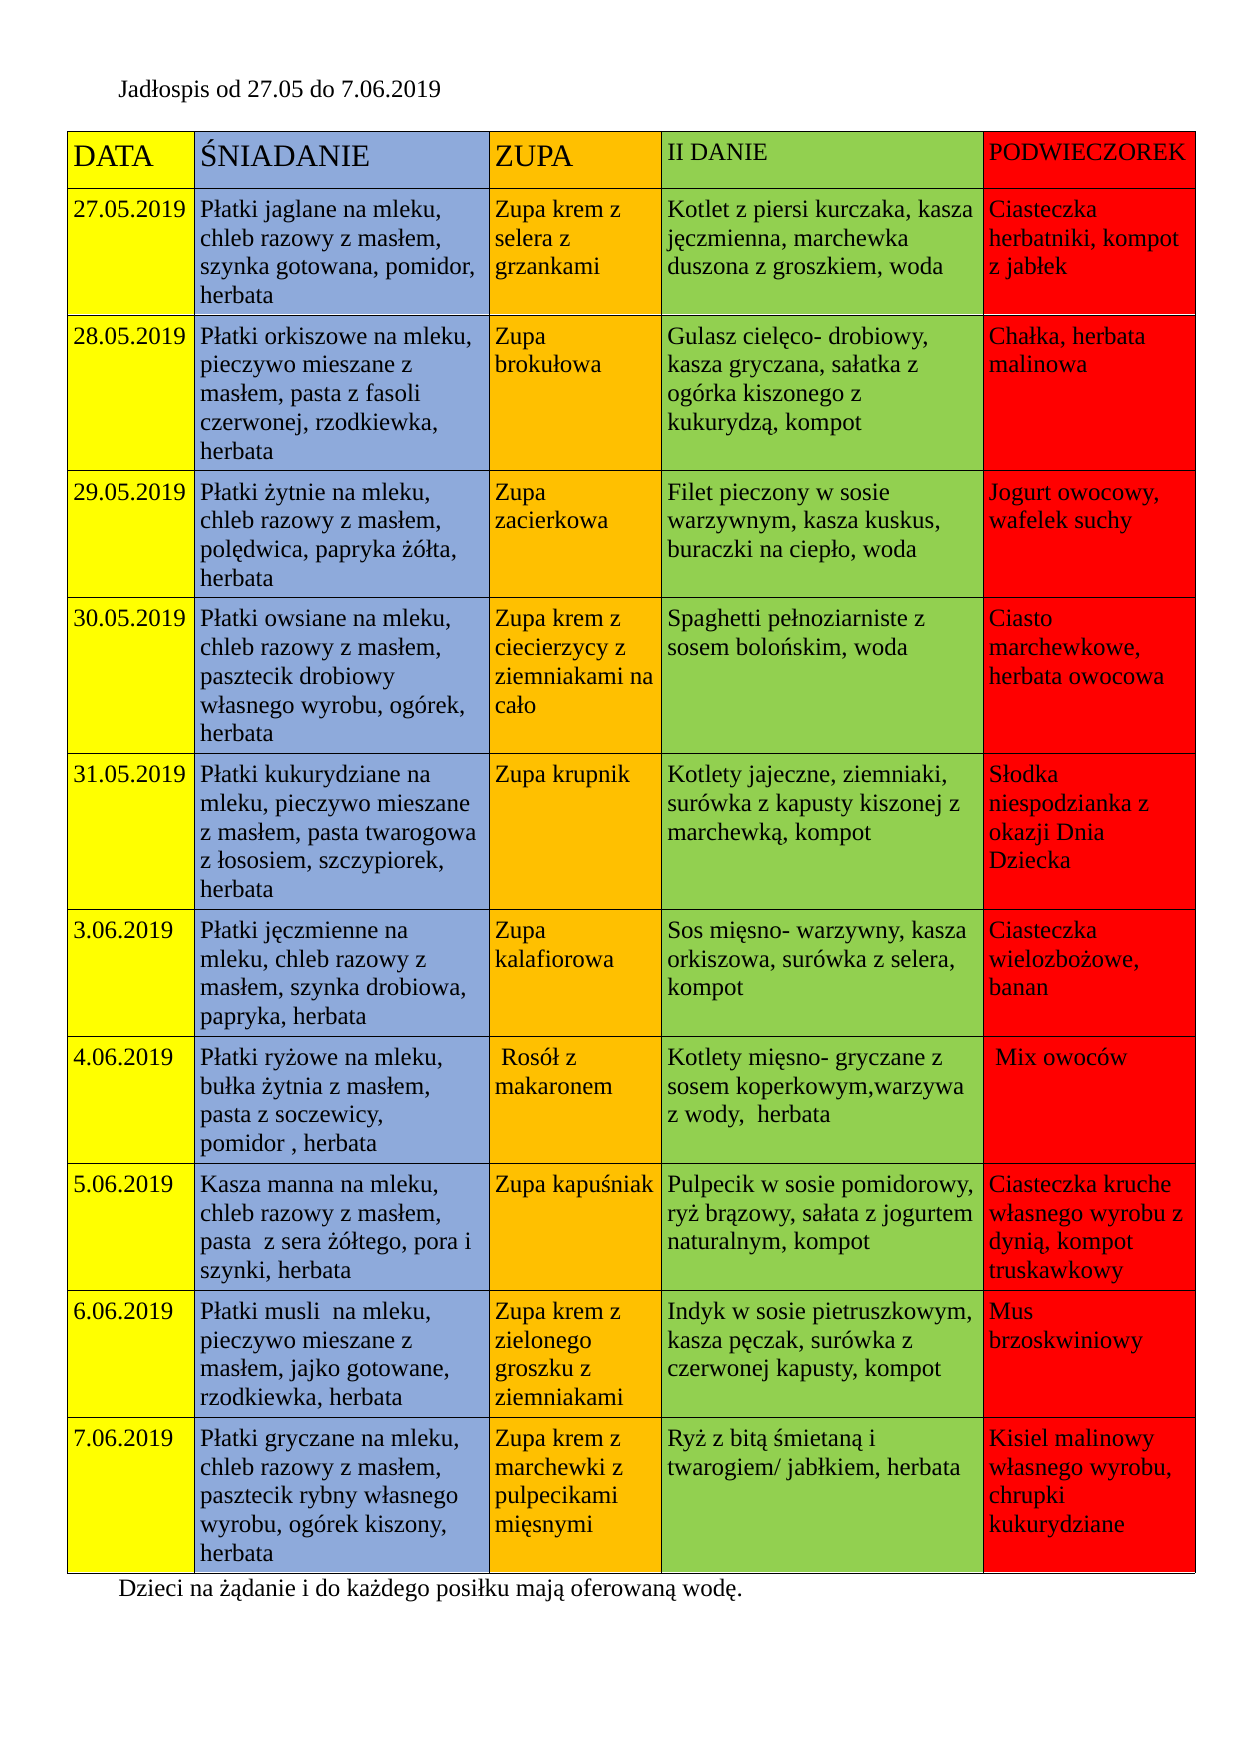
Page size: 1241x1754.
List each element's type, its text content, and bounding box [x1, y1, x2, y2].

table_cell Płatki kukurydziane na mleku, pieczywo mieszane z masłem, pasta twarogowa z łososiem, szczypiorek, herbata [195, 754, 489, 909]
table_cell Zupa krupnik [490, 754, 661, 909]
table_cell 28.05.2019 [68, 316, 194, 470]
table_cell Ryż z bitą śmietaną i twarogiem/ jabłkiem, herbata [662, 1418, 983, 1572]
table_header ŚNIADANIE [195, 132, 489, 188]
table_cell Kisiel malinowy własnego wyrobu, chrupki kukurydziane [984, 1418, 1195, 1572]
table_cell 6.06.2019 [68, 1291, 194, 1417]
table_cell Zupa krem z ciecierzycy z ziemniakami na cało [490, 598, 661, 753]
table_cell Ciasto marchewkowe, herbata owocowa [984, 598, 1195, 753]
table_cell Ciasteczka kruche własnego wyrobu z dynią, kompot truskawkowy [984, 1164, 1195, 1290]
table_cell Mix owoców [984, 1037, 1195, 1163]
table_cell Sos mięsno- warzywny, kasza orkiszowa, surówka z selera, kompot [662, 910, 983, 1036]
table_cell Płatki owsiane na mleku, chleb razowy z masłem, pasztecik drobiowy własnego wyrobu, ogórek, herbata [195, 598, 489, 753]
table_cell Kotlety mięsno- gryczane z sosem koperkowym,warzywa z wody, herbata [662, 1037, 983, 1163]
table_cell Indyk w sosie pietruszkowym, kasza pęczak, surówka z czerwonej kapusty, kompot [662, 1291, 983, 1417]
table_cell Kotlet z piersi kurczaka, kasza jęczmienna, marchewka duszona z groszkiem, woda [662, 189, 983, 314]
table_cell Płatki orkiszowe na mleku, pieczywo mieszane z masłem, pasta z fasoli czerwonej, rzodkiewka, herbata [195, 316, 489, 470]
table_header DATA [68, 132, 194, 188]
table_cell 29.05.2019 [68, 471, 194, 597]
table_cell 5.06.2019 [68, 1164, 194, 1290]
table_cell 30.05.2019 [68, 598, 194, 753]
table_cell Płatki musli na mleku, pieczywo mieszane z masłem, jajko gotowane, rzodkiewka, herbata [195, 1291, 489, 1417]
table_cell Płatki jęczmienne na mleku, chleb razowy z masłem, szynka drobiowa, papryka, herbata [195, 910, 489, 1036]
table_header PODWIECZOREK [984, 132, 1195, 188]
table_cell Ciasteczka wielozbożowe, banan [984, 910, 1195, 1036]
table_cell Pulpecik w sosie pomidorowy, ryż brązowy, sałata z jogurtem naturalnym, kompot [662, 1164, 983, 1290]
table_cell Płatki żytnie na mleku, chleb razowy z masłem, polędwica, papryka żółta, herbata [195, 471, 489, 597]
table_header II DANIE [662, 132, 983, 188]
table_header ZUPA [490, 132, 661, 188]
table_cell Ciasteczka herbatniki, kompot z jabłek [984, 189, 1195, 314]
table_cell Spaghetti pełnoziarniste z sosem bolońskim, woda [662, 598, 983, 753]
table_cell Płatki ryżowe na mleku, bułka żytnia z masłem, pasta z soczewicy, pomidor , herbata [195, 1037, 489, 1163]
table_cell Zupa krem z selera z grzankami [490, 189, 661, 314]
table_cell 27.05.2019 [68, 189, 194, 314]
table_cell Zupa krem z zielonego groszku z ziemniakami [490, 1291, 661, 1417]
table_cell Gulasz cielęco- drobiowy, kasza gryczana, sałatka z ogórka kiszonego z kukurydzą, kompot [662, 316, 983, 470]
table_cell 3.06.2019 [68, 910, 194, 1036]
table_cell 31.05.2019 [68, 754, 194, 909]
table_cell Kasza manna na mleku, chleb razowy z masłem, pasta z sera żółtego, pora i szynki, herbata [195, 1164, 489, 1290]
table_cell Filet pieczony w sosie warzywnym, kasza kuskus, buraczki na ciepło, woda [662, 471, 983, 597]
table_cell Chałka, herbata malinowa [984, 316, 1195, 470]
table_cell Zupa zacierkowa [490, 471, 661, 597]
table_cell Zupa kapuśniak [490, 1164, 661, 1290]
table_cell Kotlety jajeczne, ziemniaki, surówka z kapusty kiszonej z marchewką, kompot [662, 754, 983, 909]
table_cell Zupa brokułowa [490, 316, 661, 470]
table_cell Jogurt owocowy, wafelek suchy [984, 471, 1195, 597]
table_cell 7.06.2019 [68, 1418, 194, 1572]
table_cell Płatki jaglane na mleku, chleb razowy z masłem, szynka gotowana, pomidor, herbata [195, 189, 489, 314]
text Dzieci na żądanie i do każdego posiłku mają oferowaną wodę. [118, 1574, 1122, 1602]
table_cell Zupa kalafiorowa [490, 910, 661, 1036]
table_cell Płatki gryczane na mleku, chleb razowy z masłem, pasztecik rybny własnego wyrobu, ogórek kiszony, herbata [195, 1418, 489, 1572]
table_cell Słodka niespodzianka z okazji Dnia Dziecka [984, 754, 1195, 909]
table_cell Mus brzoskwiniowy [984, 1291, 1195, 1417]
table_cell 4.06.2019 [68, 1037, 194, 1163]
table_cell Rosół z makaronem [490, 1037, 661, 1163]
table_cell Zupa krem z marchewki z pulpecikami mięsnymi [490, 1418, 661, 1572]
